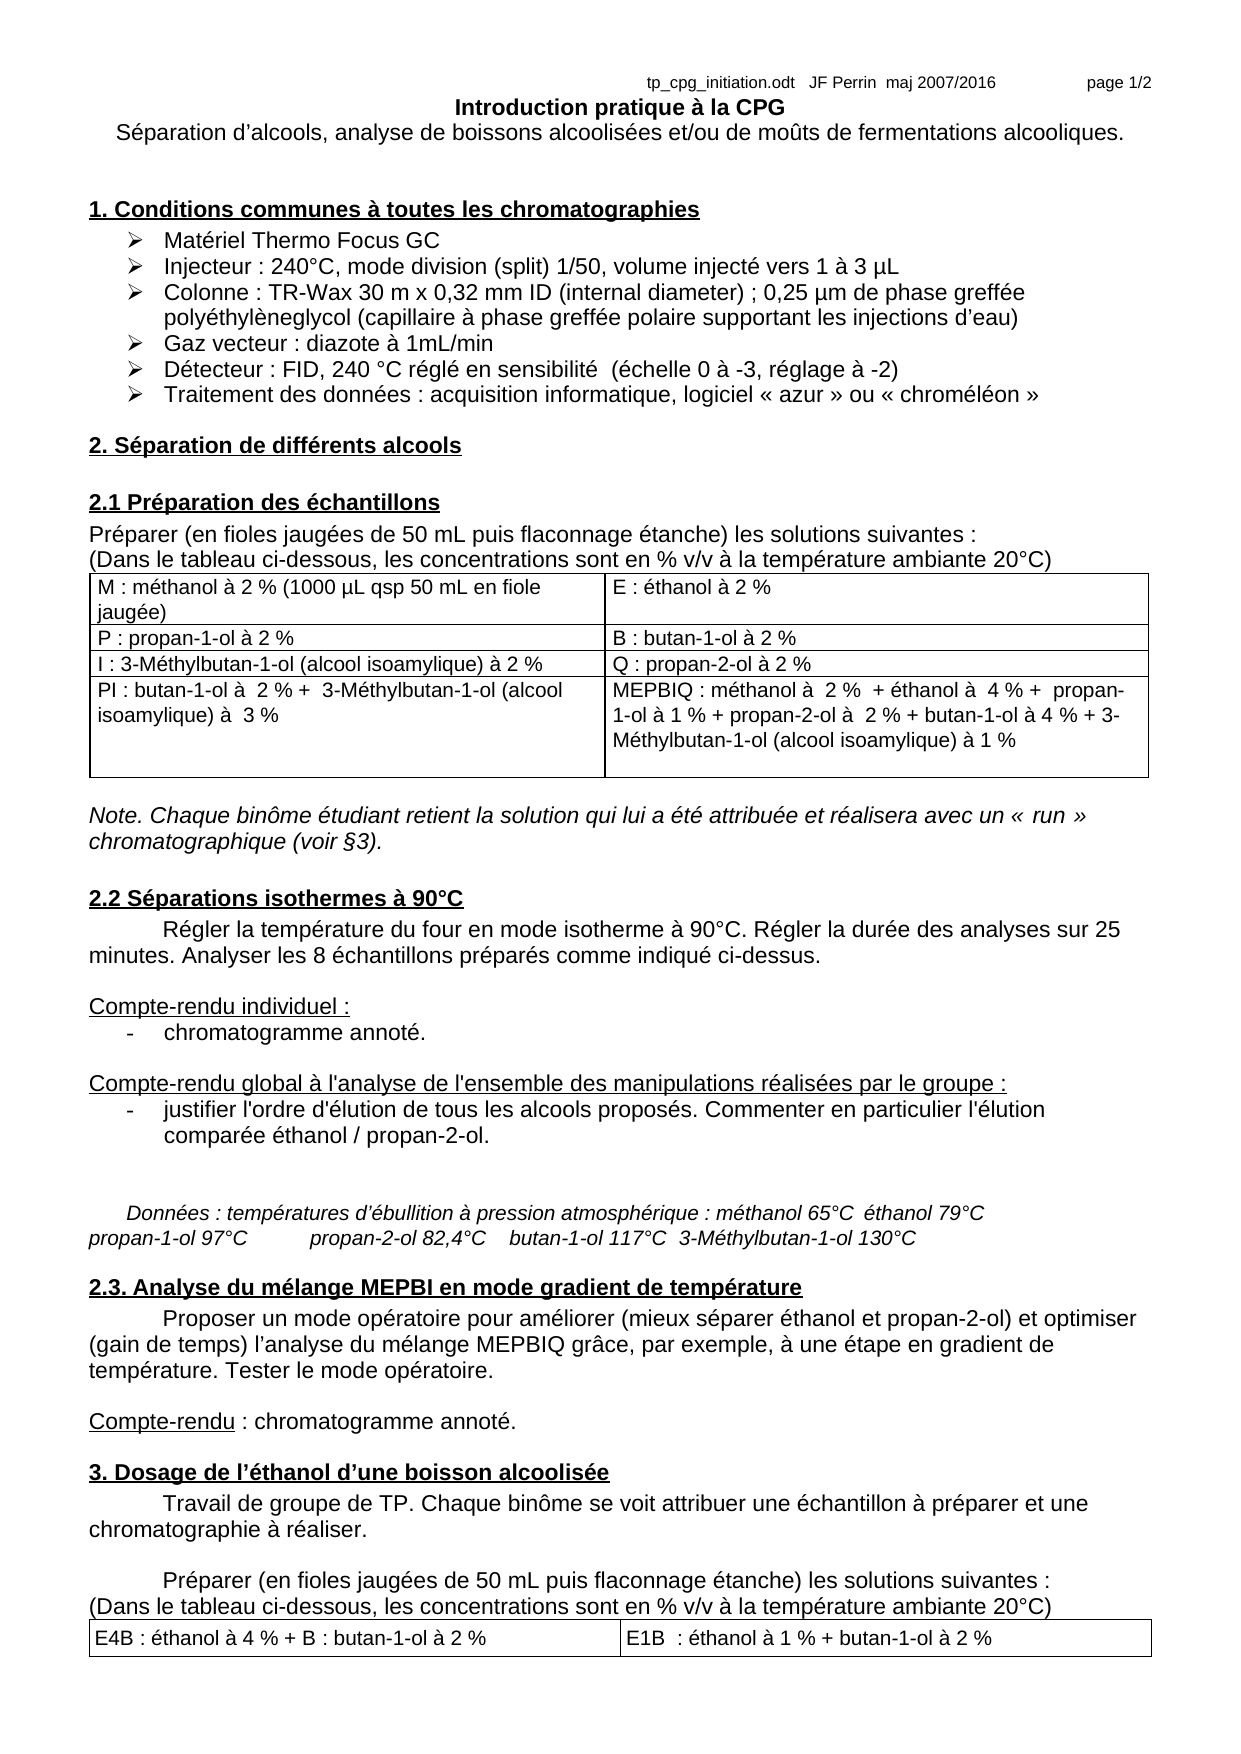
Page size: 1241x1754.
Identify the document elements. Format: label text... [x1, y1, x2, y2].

text Séparation d’alcools, analyse de boissons alcoolisées et/ou de moûts de fermentations alcooliques. [89, 120, 1151, 146]
table_cell B : butan-1-ol à 2 % [606, 625, 1148, 650]
text Compte-rendu : chromatogramme annoté. [89, 1409, 1151, 1434]
title Introduction pratique à la CPG [89, 94, 1151, 120]
text Données : températures d’ébullition à pression atmosphérique : méthanol 65°C éthanol 79°C [126, 1199, 1151, 1224]
subtitle Note. Chaque binôme étudiant retient la solution qui lui a été attribuée et réalisera avec un « run » chromatographique (voir §3). [89, 803, 1151, 854]
list justifier l'ordre d'élution de tous les alcools proposés. Commenter en particulier l'élution comparée éthanol / propan-2-ol. [126, 1097, 1151, 1148]
list Matériel Thermo Focus GC [126, 228, 1151, 254]
list Colonne : TR-Wax 30 m x 0,32 mm ID (internal diameter) ; 0,25 µm de phase greffée polyéthylèneglycol (capillaire à phase greffée polaire supportant les injections d’eau) [126, 279, 1151, 331]
subtitle 2. Séparation de différents alcools [89, 433, 1151, 458]
table_cell MEPBIQ : méthanol à 2 % + éthanol à 4 % + propan-1-ol à 1 % + propan-2-ol à 2 % + butan-1-ol à 4 % + 3-Méthylbutan-1-ol (alcool isoamylique) à 1 % [606, 677, 1148, 777]
text Régler la température du four en mode isotherme à 90°C. Régler la durée des analyses sur 25 minutes. Analyser les 8 échantillons préparés comme indiqué ci-dessus. [89, 917, 1151, 968]
text Travail de groupe de TP. Chaque binôme se voit attribuer une échantillon à préparer et une chromatographie à réaliser. [89, 1491, 1151, 1542]
text Compte-rendu individuel : [89, 994, 1151, 1020]
text Proposer un mode opératoire pour améliorer (mieux séparer éthanol et propan-2-ol) et optimiser (gain de temps) l’analyse du mélange MEPBIQ grâce, par exemple, à une étape en gradient de température. Tester le mode opératoire. [89, 1306, 1151, 1383]
list chromatogramme annoté. [126, 1020, 1151, 1045]
list Injecteur : 240°C, mode division (split) 1/50, volume injecté vers 1 à 3 µL [126, 254, 1151, 279]
table_header E : éthanol à 2 % [606, 574, 1148, 624]
text (Dans le tableau ci-dessous, les concentrations sont en % v/v à la température ambiante 20°C) [89, 547, 1151, 573]
table_cell PI : butan-1-ol à 2 % + 3-Méthylbutan-1-ol (alcool isoamylique) à 3 % [91, 677, 604, 777]
table_cell Q : propan-2-ol à 2 % [606, 651, 1148, 676]
table_cell I : 3-Méthylbutan-1-ol (alcool isoamylique) à 2 % [91, 651, 604, 676]
text (Dans le tableau ci-dessous, les concentrations sont en % v/v à la température ambiante 20°C) [89, 1594, 1151, 1619]
text propan-1-ol 97°C propan-2-ol 82,4°C butan-1-ol 117°C 3-Méthylbutan-1-ol 130°C [89, 1224, 1151, 1249]
subtitle 2.1 Préparation des échantillons [89, 489, 1151, 515]
table_cell P : propan-1-ol à 2 % [91, 625, 604, 650]
subtitle 2.3. Analyse du mélange MEPBI en mode gradient de température [89, 1274, 1151, 1300]
list Traitement des données : acquisition informatique, logiciel « azur » ou « chroméléon » [126, 382, 1151, 408]
text Compte-rendu global à l'analyse de l'ensemble des manipulations réalisées par le groupe : [89, 1071, 1151, 1097]
subtitle 3. Dosage de l’éthanol d’une boisson alcoolisée [89, 1459, 1151, 1485]
table_header E1B : éthanol à 1 % + butan-1-ol à 2 % [621, 1620, 1151, 1656]
text Préparer (en fioles jaugées de 50 mL puis flaconnage étanche) les solutions suivantes : [89, 521, 1151, 547]
subtitle 1. Conditions communes à toutes les chromatographies [89, 196, 1151, 222]
table_header E4B : éthanol à 4 % + B : butan-1-ol à 2 % [90, 1620, 620, 1656]
text Préparer (en fioles jaugées de 50 mL puis flaconnage étanche) les solutions suivantes : [89, 1568, 1151, 1594]
subtitle 2.2 Séparations isothermes à 90°C [89, 885, 1151, 911]
list Détecteur : FID, 240 °C réglé en sensibilité (échelle 0 à -3, réglage à -2) [126, 356, 1151, 382]
list Gaz vecteur : diazote à 1mL/min [126, 331, 1151, 356]
table_header M : méthanol à 2 % (1000 µL qsp 50 mL en fiole jaugée) [91, 574, 604, 624]
